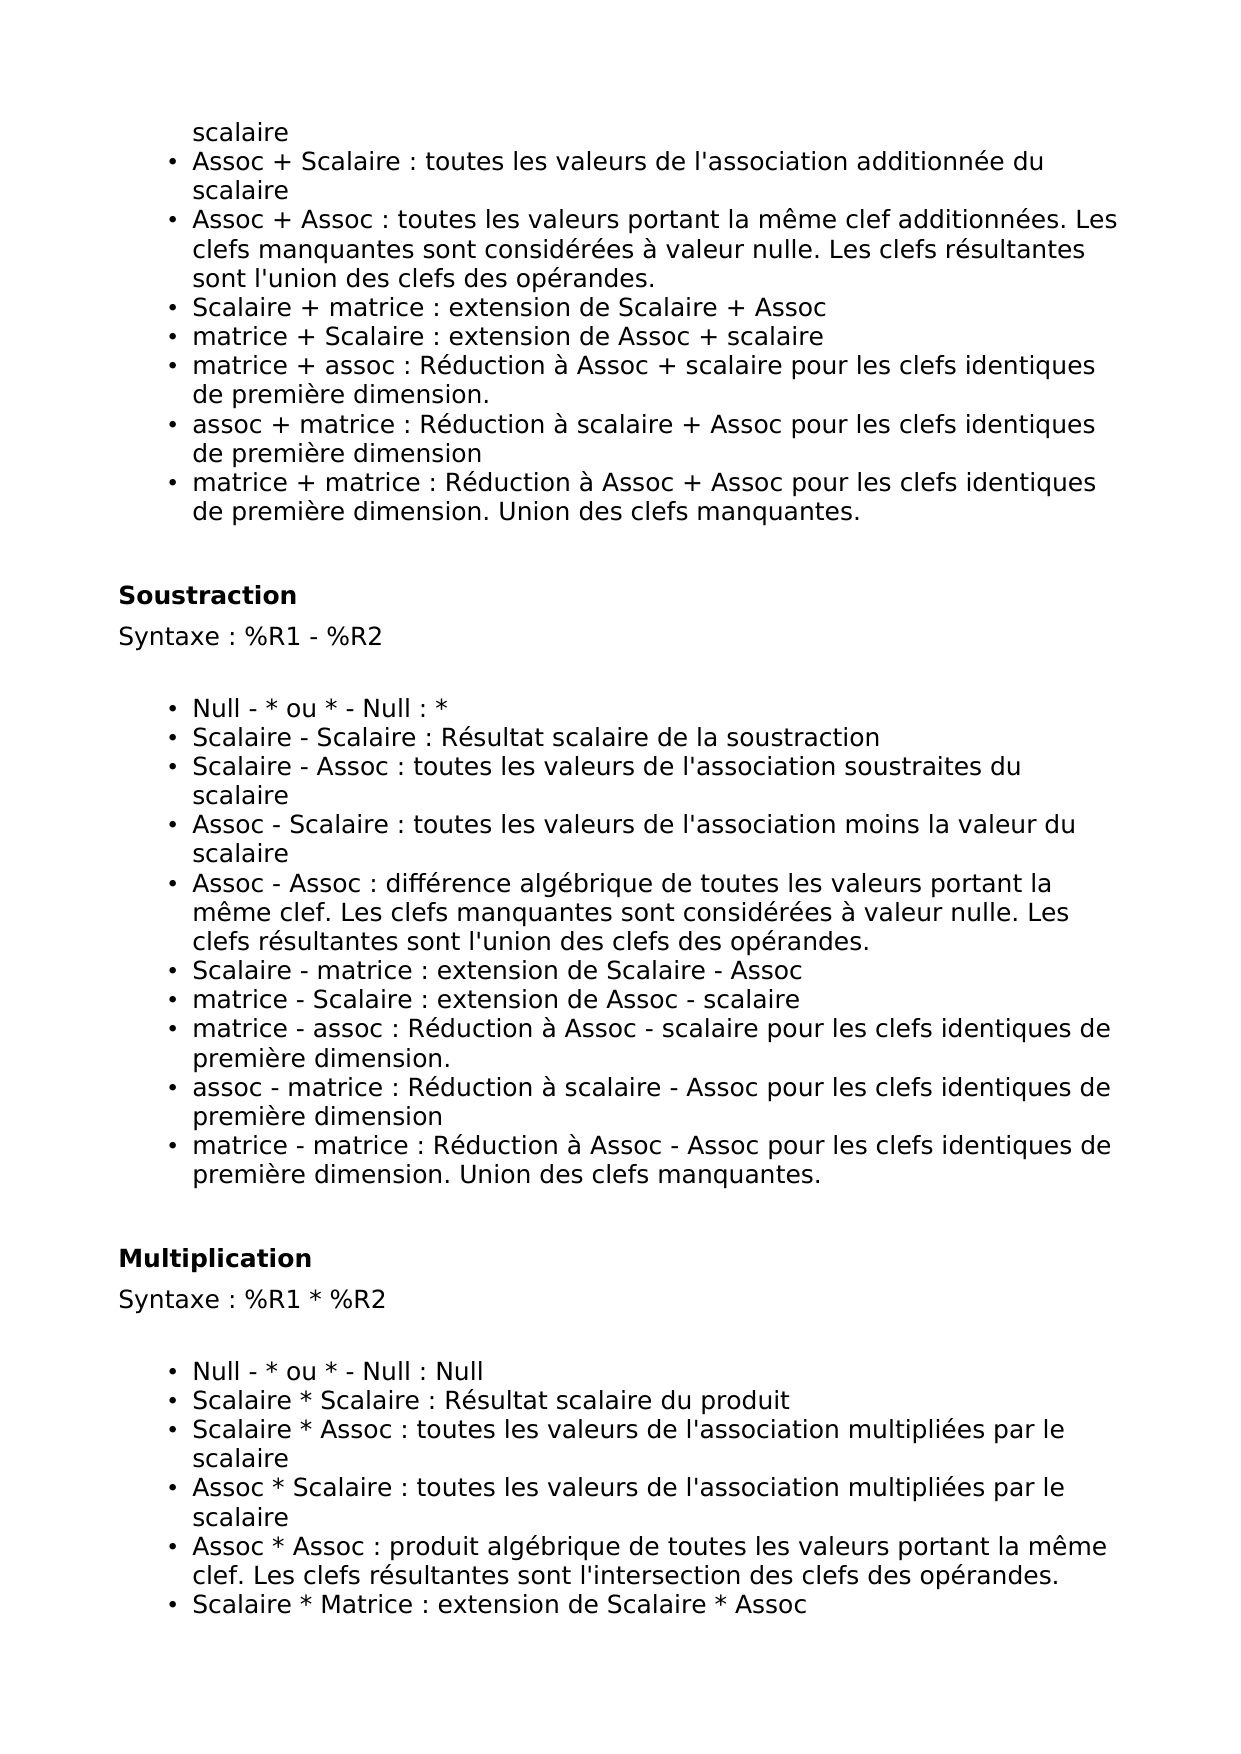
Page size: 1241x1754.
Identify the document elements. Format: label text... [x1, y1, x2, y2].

list matrice + Scalaire : extension de Assoc + scalaire [177, 322, 1122, 351]
list Scalaire - matrice : extension de Scalaire - Assoc [177, 956, 1122, 985]
list matrice - assoc : Réduction à Assoc - scalaire pour les clefs identiques de première dimension. [177, 1014, 1122, 1073]
list matrice + matrice : Réduction à Assoc + Assoc pour les clefs identiques de première dimension. Union des clefs manquantes. [177, 468, 1122, 526]
subtitle Soustraction [118, 581, 1122, 610]
list matrice + assoc : Réduction à Assoc + scalaire pour les clefs identiques de première dimension. [177, 351, 1122, 410]
list matrice - matrice : Réduction à Assoc - Assoc pour les clefs identiques de première dimension. Union des clefs manquantes. [177, 1131, 1122, 1189]
list assoc + matrice : Réduction à scalaire + Assoc pour les clefs identiques de première dimension [177, 410, 1122, 468]
list Assoc + Assoc : toutes les valeurs portant la même clef additionnées. Les clefs manquantes sont considérées à valeur nulle. Les clefs résultantes sont l'union des clefs des opérandes. [177, 206, 1122, 293]
list assoc - matrice : Réduction à scalaire - Assoc pour les clefs identiques de première dimension [177, 1073, 1122, 1131]
text Syntaxe : %R1 * %R2 [118, 1286, 1122, 1315]
list Assoc - Assoc : différence algébrique de toutes les valeurs portant la même clef. Les clefs manquantes sont considérées à valeur nulle. Les clefs résultantes sont l'union des clefs des opérandes. [177, 869, 1122, 956]
list Null - * ou * - Null : * [177, 694, 1122, 723]
list Assoc * Scalaire : toutes les valeurs de l'association multipliées par le scalaire [177, 1473, 1122, 1532]
list Scalaire - Assoc : toutes les valeurs de l'association soustraites du scalaire [177, 752, 1122, 810]
list Null - * ou * - Null : Null [177, 1357, 1122, 1386]
list scalaire [177, 118, 1122, 147]
list Assoc - Scalaire : toutes les valeurs de l'association moins la valeur du scalaire [177, 810, 1122, 869]
list Scalaire * Matrice : extension de Scalaire * Assoc [177, 1590, 1122, 1619]
list Assoc * Assoc : produit algébrique de toutes les valeurs portant la même clef. Les clefs résultantes sont l'intersection des clefs des opérandes. [177, 1532, 1122, 1590]
text Syntaxe : %R1 - %R2 [118, 623, 1122, 652]
list Scalaire + matrice : extension de Scalaire + Assoc [177, 293, 1122, 322]
list Assoc + Scalaire : toutes les valeurs de l'association additionnée du scalaire [177, 147, 1122, 206]
list Scalaire * Assoc : toutes les valeurs de l'association multipliées par le scalaire [177, 1415, 1122, 1473]
list matrice - Scalaire : extension de Assoc - scalaire [177, 985, 1122, 1014]
subtitle Multiplication [118, 1244, 1122, 1273]
list Scalaire * Scalaire : Résultat scalaire du produit [177, 1386, 1122, 1415]
list Scalaire - Scalaire : Résultat scalaire de la soustraction [177, 723, 1122, 752]
